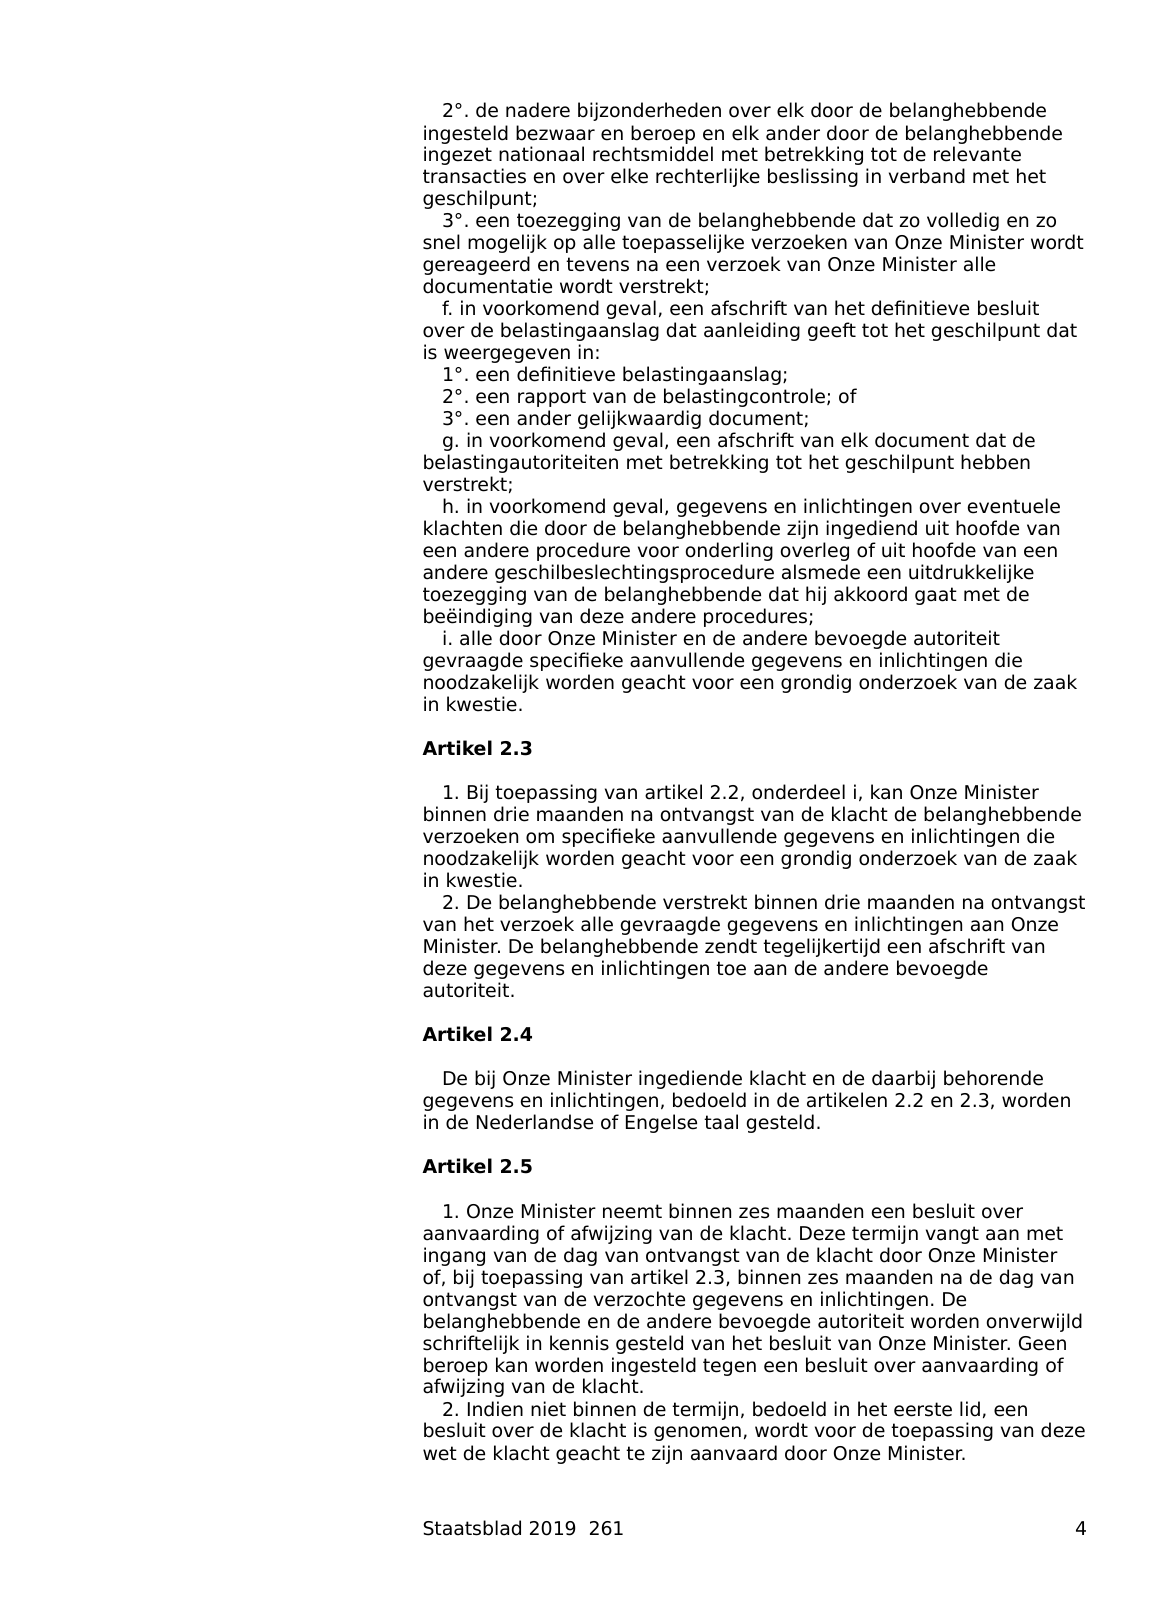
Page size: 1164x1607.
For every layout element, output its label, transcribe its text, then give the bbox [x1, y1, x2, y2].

text 1. Onze Minister neemt binnen zes maanden een besluit over aanvaarding of afwijzing van de klacht. Deze termijn vangt aan met ingang van de dag van ontvangst van de klacht door Onze Minister of, bij toepassing van artikel 2.3, binnen zes maanden na de dag van ontvangst van de verzochte gegevens en inlichtingen. De belanghebbende en de andere bevoegde autoriteit worden onverwijld schriftelijk in kennis gesteld van het besluit van Onze Minister. Geen beroep kan worden ingesteld tegen een besluit over aanvaarding of afwijzing van de klacht. [422, 1201, 1087, 1398]
text 2°. een rapport van de belastingcontrole; of [422, 386, 1087, 408]
text f. in voorkomend geval, een afschrift van het definitieve besluit over de belastingaanslag dat aanleiding geeft tot het geschilpunt dat is weergegeven in: [422, 298, 1087, 364]
text h. in voorkomend geval, gegevens en inlichtingen over eventuele klachten die door de belanghebbende zijn ingediend uit hoofde van een andere procedure voor onderling overleg of uit hoofde van een andere geschilbeslechtingsprocedure alsmede een uitdrukkelijke toezegging van de belanghebbende dat hij akkoord gaat met de beëindiging van deze andere procedures; [422, 496, 1087, 628]
text 1. Bij toepassing van artikel 2.2, onderdeel i, kan Onze Minister binnen drie maanden na ontvangst van de klacht de belanghebbende verzoeken om specifieke aanvullende gegevens en inlichtingen die noodzakelijk worden geacht voor een grondig onderzoek van de zaak in kwestie. [422, 782, 1087, 892]
text 3°. een ander gelijkwaardig document; [422, 408, 1087, 430]
text 2. De belanghebbende verstrekt binnen drie maanden na ontvangst van het verzoek alle gevraagde gegevens en inlichtingen aan Onze Minister. De belanghebbende zendt tegelijkertijd een afschrift van deze gegevens en inlichtingen toe aan de andere bevoegde autoriteit. [422, 892, 1087, 1002]
subtitle Artikel 2.5 [422, 1156, 1087, 1178]
text 3°. een toezegging van de belanghebbende dat zo volledig en zo snel mogelijk op alle toepasselijke verzoeken van Onze Minister wordt gereageerd en tevens na een verzoek van Onze Minister alle documentatie wordt verstrekt; [422, 210, 1087, 298]
text 2. Indien niet binnen de termijn, bedoeld in het eerste lid, een besluit over de klacht is genomen, wordt voor de toepassing van deze wet de klacht geacht te zijn aanvaard door Onze Minister. [422, 1398, 1087, 1464]
subtitle Artikel 2.4 [422, 1024, 1087, 1046]
text De bij Onze Minister ingediende klacht en de daarbij behorende gegevens en inlichtingen, bedoeld in de artikelen 2.2 en 2.3, worden in de Nederlandse of Engelse taal gesteld. [422, 1068, 1087, 1134]
text 2°. de nadere bijzonderheden over elk door de belanghebbende ingesteld bezwaar en beroep en elk ander door de belanghebbende ingezet nationaal rechtsmiddel met betrekking tot de relevante transacties en over elke rechterlijke beslissing in verband met het geschilpunt; [422, 100, 1087, 210]
text g. in voorkomend geval, een afschrift van elk document dat de belastingautoriteiten met betrekking tot het geschilpunt hebben verstrekt; [422, 430, 1087, 496]
text 1°. een definitieve belastingaanslag; [422, 364, 1087, 386]
text i. alle door Onze Minister en de andere bevoegde autoriteit gevraagde specifieke aanvullende gegevens en inlichtingen die noodzakelijk worden geacht voor een grondig onderzoek van de zaak in kwestie. [422, 628, 1087, 716]
subtitle Artikel 2.3 [422, 738, 1087, 760]
